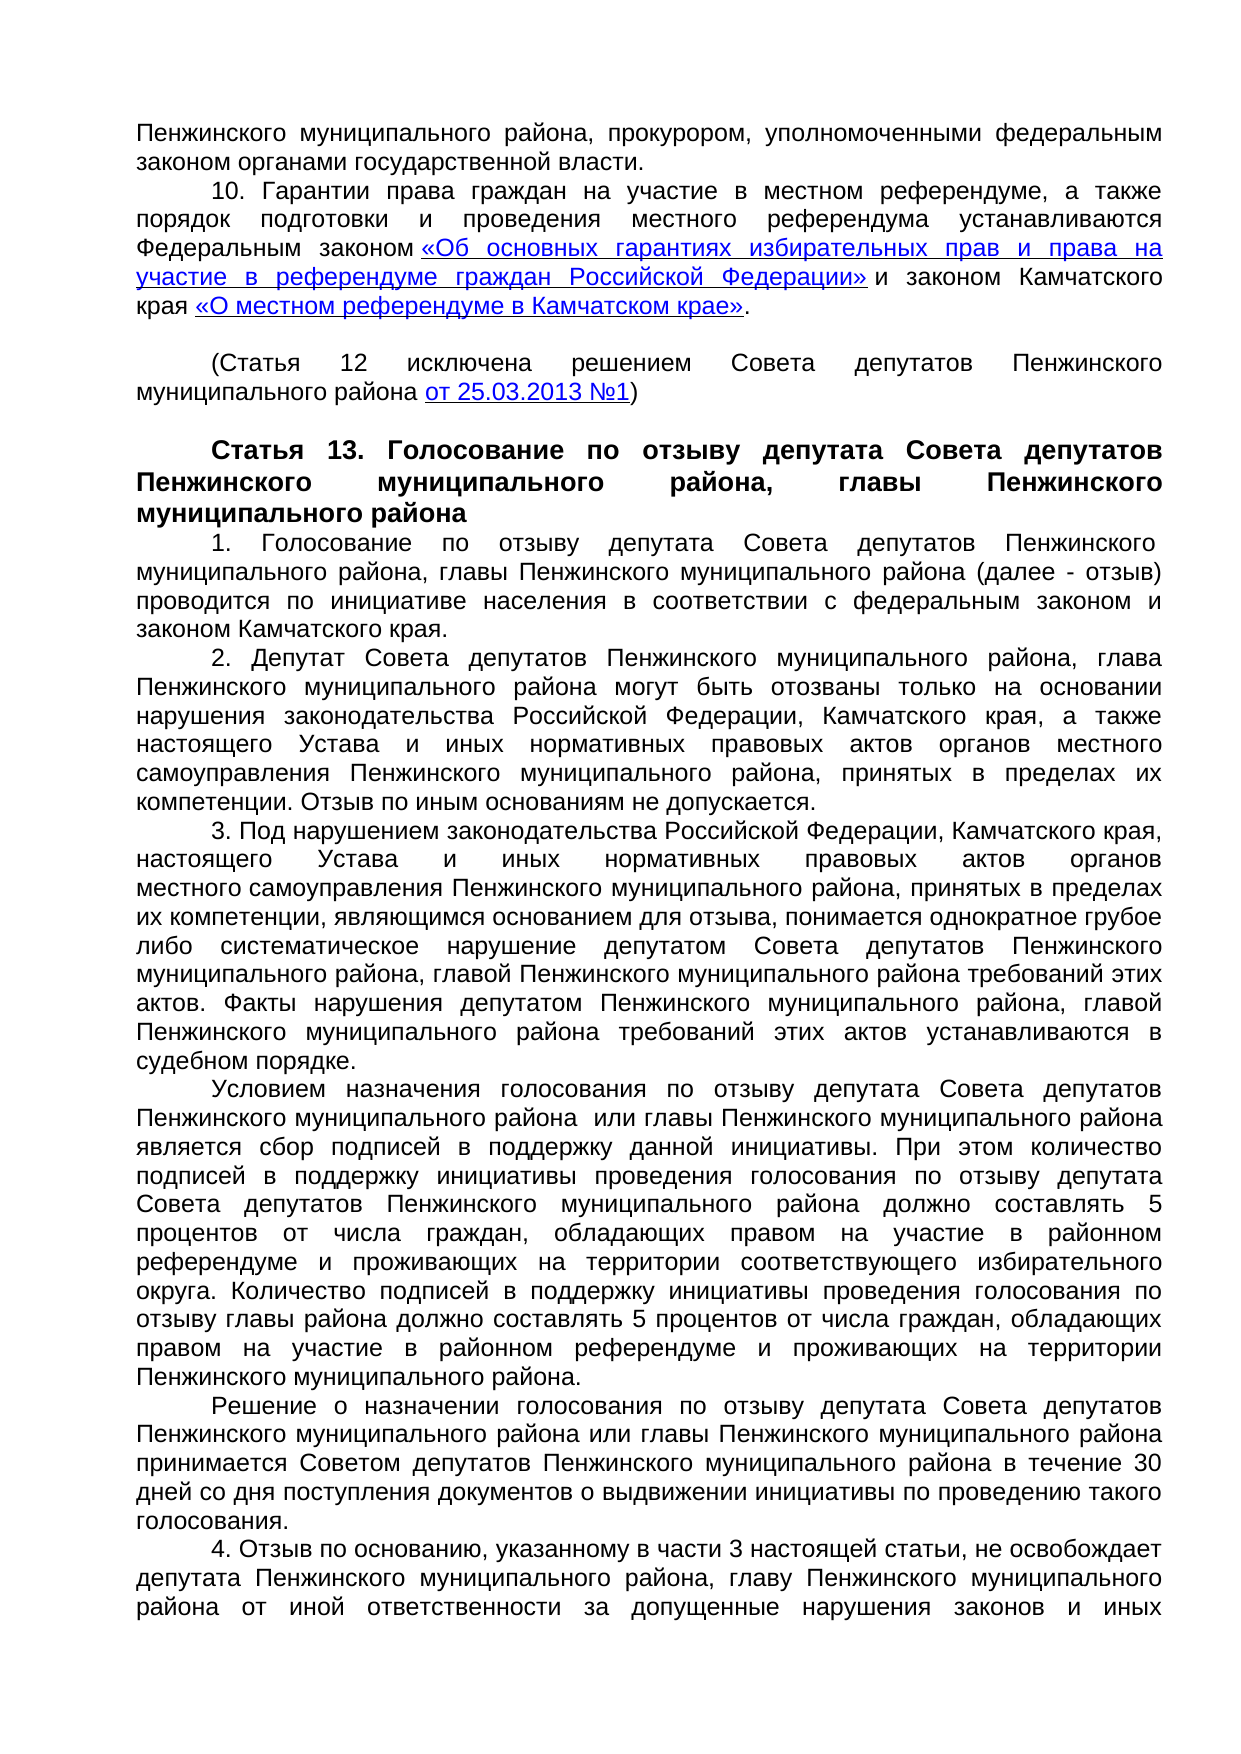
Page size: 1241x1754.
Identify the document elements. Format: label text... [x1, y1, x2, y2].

text Пенжинского муниципального района, прокурором, уполномоченными федеральным законом органами государственной власти. [136, 118, 1163, 176]
text 1. Голосование по отзыву депутата Совета депутатов Пенжинского муниципального района, главы Пенжинского муниципального района (далее - отзыв) проводится по инициативе населения в соответствии с федеральным законом и законом Камчатского края. [136, 528, 1163, 643]
text 10. Гарантии права граждан на участие в местном референдуме, а также порядок подготовки и проведения местного референдума устанавливаются Федеральным законом «Об основных гарантиях избирательных прав и права на участие в референдуме граждан Российской Федерации» и законом Камчатского края «О местном референдуме в Камчатском крае». [136, 176, 1163, 319]
text Статья 13. Голосование по отзыву депутата Совета депутатов Пенжинского муниципального района, главы Пенжинского муниципального района [136, 434, 1163, 528]
text Условием назначения голосования по отзыву депутата Совета депутатов Пенжинского муниципального района или главы Пенжинского муниципального района является сбор подписей в поддержку данной инициативы. При этом количество подписей в поддержку инициативы проведения голосования по отзыву депутата Совета депутатов Пенжинского муниципального района должно составлять 5 процентов от числа граждан, обладающих правом на участие в районном референдуме и проживающих на территории соответствующего избирательного округа. Количество подписей в поддержку инициативы проведения голосования по отзыву главы района должно составлять 5 процентов от числа граждан, обладающих правом на участие в районном референдуме и проживающих на территории Пенжинского муниципального района. [136, 1074, 1163, 1391]
text 2. Депутат Совета депутатов Пенжинского муниципального района, глава Пенжинского муниципального района могут быть отозваны только на основании нарушения законодательства Российской Федерации, Камчатского края, а также настоящего Устава и иных нормативных правовых актов органов местного самоуправления Пенжинского муниципального района, принятых в пределах их компетенции. Отзыв по иным основаниям не допускается. [136, 643, 1163, 816]
text 4. Отзыв по основанию, указанному в части 3 настоящей статьи, не освобождает депутата Пенжинского муниципального района, главу Пенжинского муниципального района от иной ответственности за допущенные нарушения законов и иных [136, 1534, 1163, 1621]
text (Статья 12 исключена решением Совета депутатов Пенжинского муниципального района от 25.03.2013 №1) [136, 348, 1163, 406]
text Решение о назначении голосования по отзыву депутата Совета депутатов Пенжинского муниципального района или главы Пенжинского муниципального района принимается Советом депутатов Пенжинского муниципального района в течение 30 дней со дня поступления документов о выдвижении инициативы по проведению такого голосования. [136, 1391, 1163, 1534]
text 3. Под нарушением законодательства Российской Федерации, Камчатского края, настоящего Устава и иных нормативных правовых актов органов местного самоуправления Пенжинского муниципального района, принятых в пределах их компетенции, являющимся основанием для отзыва, понимается однократное грубое либо систематическое нарушение депутатом Совета депутатов Пенжинского муниципального района, главой Пенжинского муниципального района требований этих актов. Факты нарушения депутатом Пенжинского муниципального района, главой Пенжинского муниципального района требований этих актов устанавливаются в судебном порядке. [136, 816, 1163, 1074]
